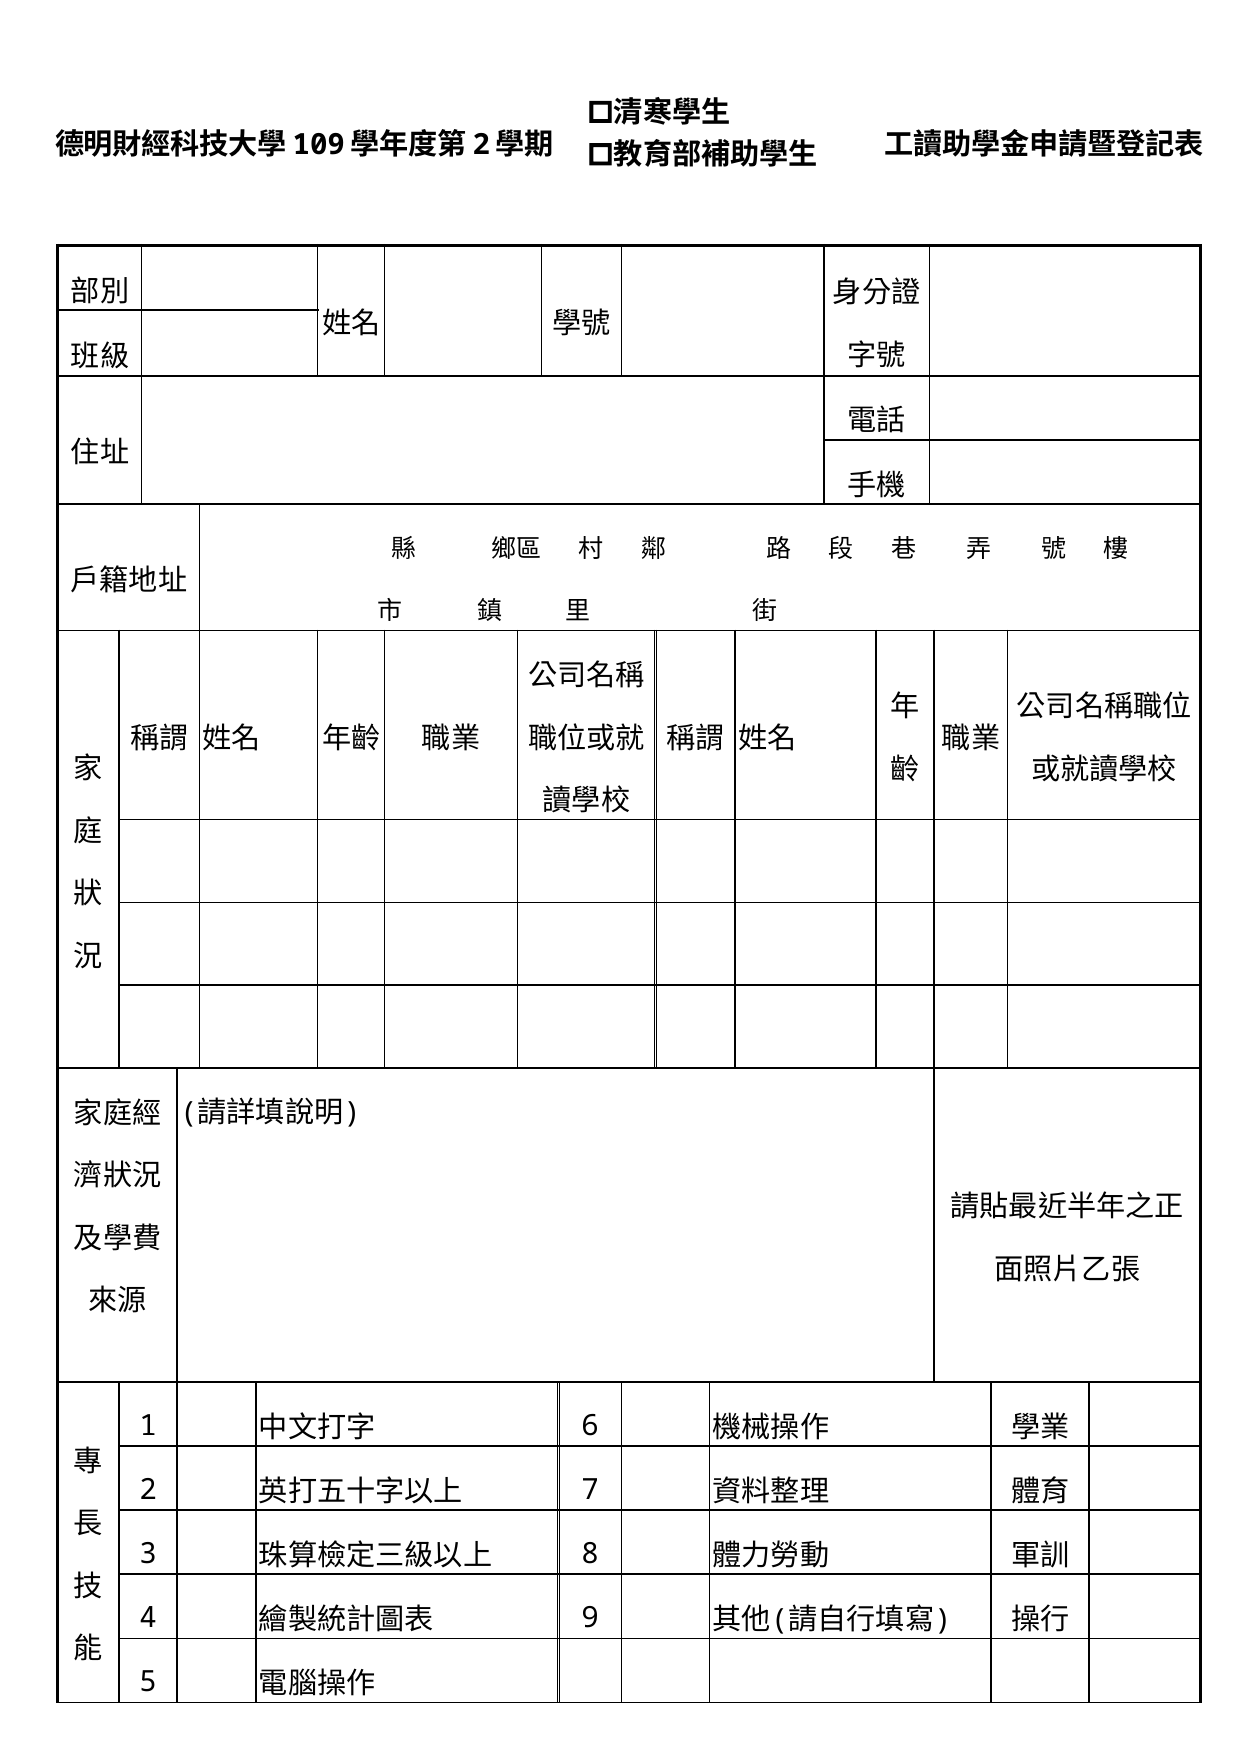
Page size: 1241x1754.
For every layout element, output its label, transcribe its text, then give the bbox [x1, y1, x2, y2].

table_header 學號 [542, 247, 621, 375]
table_cell [736, 820, 875, 901]
table_cell 英打五十字以上 [257, 1447, 557, 1509]
table_cell [930, 377, 1199, 439]
table_cell [318, 820, 384, 901]
table_cell (請詳填說明) [178, 1069, 933, 1381]
table_cell 請貼最近半年之正面照片乙張 [935, 1069, 1199, 1381]
table_cell [736, 903, 875, 984]
table_cell 家庭經濟狀況及學費來源 [59, 1069, 176, 1381]
table_cell [518, 903, 654, 984]
table_header [930, 247, 1199, 375]
table_cell [657, 903, 734, 984]
table_cell [120, 986, 199, 1067]
table_cell 體力勞動 [710, 1511, 990, 1573]
table_cell 4 [120, 1575, 176, 1637]
table_cell [200, 820, 317, 901]
table_cell 繪製統計圖表 [257, 1575, 557, 1637]
table_cell 職業 [385, 631, 517, 819]
table_cell 手機 [825, 441, 929, 503]
table_cell 2 [120, 1447, 176, 1509]
table_cell 9 [560, 1575, 621, 1637]
table_cell 3 [120, 1511, 176, 1573]
table_cell [120, 903, 199, 984]
table_cell [178, 1639, 255, 1701]
table_cell 稱謂 [657, 631, 734, 819]
table_cell [622, 1575, 709, 1637]
table_cell [1090, 1511, 1199, 1573]
table_cell 專長技能 [59, 1383, 118, 1701]
table_cell 稱謂 [120, 631, 199, 819]
text 教育部補助學生 [587, 131, 838, 167]
table_cell [1090, 1383, 1199, 1445]
table_cell [710, 1639, 990, 1701]
table_cell [560, 1639, 621, 1701]
table_cell [657, 986, 734, 1067]
table_cell [622, 1447, 709, 1509]
table_cell [622, 1383, 709, 1445]
table_cell [142, 377, 823, 503]
table_cell [657, 820, 734, 901]
table_cell [178, 1383, 255, 1445]
table_cell 年齡 [318, 631, 384, 819]
table_cell 公司名稱職位或就讀學校 [1008, 631, 1199, 819]
table_header 身分證字號 [825, 247, 929, 375]
table_cell [200, 903, 317, 984]
table_header [622, 247, 823, 375]
table_cell [736, 986, 875, 1067]
table_cell [385, 820, 517, 901]
table_cell 其他(請自行填寫) [710, 1575, 990, 1637]
table_cell 6 [560, 1383, 621, 1445]
table_cell 姓名 [736, 631, 875, 819]
table_cell [178, 1447, 255, 1509]
table_cell [935, 903, 1007, 984]
table_cell 公司名稱職位或就讀學校 [518, 631, 654, 819]
table_header 姓名 [318, 247, 384, 375]
table_cell 軍訓 [992, 1511, 1088, 1573]
table_cell 職業 [935, 631, 1007, 819]
table_cell 機械操作 [710, 1383, 990, 1445]
table_cell [200, 986, 317, 1067]
text 清寒學生 [587, 89, 838, 131]
table_cell 操行 [992, 1575, 1088, 1637]
table_cell [142, 311, 317, 375]
table_cell 電腦操作 [257, 1639, 557, 1701]
table_cell 體育 [992, 1447, 1088, 1509]
table_cell [1090, 1447, 1199, 1509]
table_cell [318, 986, 384, 1067]
table_cell 戶籍地址 [59, 505, 199, 629]
text 德明財經科技大學109學年度第2學期 工讀助學金申請暨登記表 [47, 81, 1211, 175]
table_cell 電話 [825, 377, 929, 439]
table_cell 1 [120, 1383, 176, 1445]
table_cell [877, 986, 933, 1067]
table_cell 住址 [59, 377, 141, 503]
table_cell 7 [560, 1447, 621, 1509]
table_cell 年齡 [877, 631, 933, 819]
table_cell [1008, 820, 1199, 901]
table_header 部別 [59, 247, 141, 309]
table_cell [622, 1639, 709, 1701]
table_cell [877, 903, 933, 984]
table_cell 中文打字 [257, 1383, 557, 1445]
table_cell [178, 1575, 255, 1637]
table_cell 珠算檢定三級以上 [257, 1511, 557, 1573]
table_cell [622, 1511, 709, 1573]
table_cell [318, 903, 384, 984]
table_cell [120, 820, 199, 901]
table_cell [178, 1511, 255, 1573]
table_header [142, 247, 317, 309]
table_cell [1008, 986, 1199, 1067]
table_cell 8 [560, 1511, 621, 1573]
table_cell [1090, 1639, 1199, 1701]
table_cell 姓名 [200, 631, 317, 819]
table_cell [930, 441, 1199, 503]
table_cell [518, 986, 654, 1067]
table_cell 家庭狀況 [59, 631, 118, 1067]
table_cell [385, 903, 517, 984]
table_cell 5 [120, 1639, 176, 1701]
table_cell [518, 820, 654, 901]
table_cell 縣 鄉區 村 鄰 路 段 巷 弄 號 樓 市 鎮 里 街 [200, 505, 1199, 629]
table_cell [935, 986, 1007, 1067]
table_cell [385, 986, 517, 1067]
table_header [385, 247, 541, 375]
table_cell [1008, 903, 1199, 984]
table_cell [877, 820, 933, 901]
table_cell 學業 [992, 1383, 1088, 1445]
table_cell [1090, 1575, 1199, 1637]
table_cell [935, 820, 1007, 901]
table_cell [992, 1639, 1088, 1701]
table_cell 班級 [59, 311, 141, 375]
table_cell 資料整理 [710, 1447, 990, 1509]
